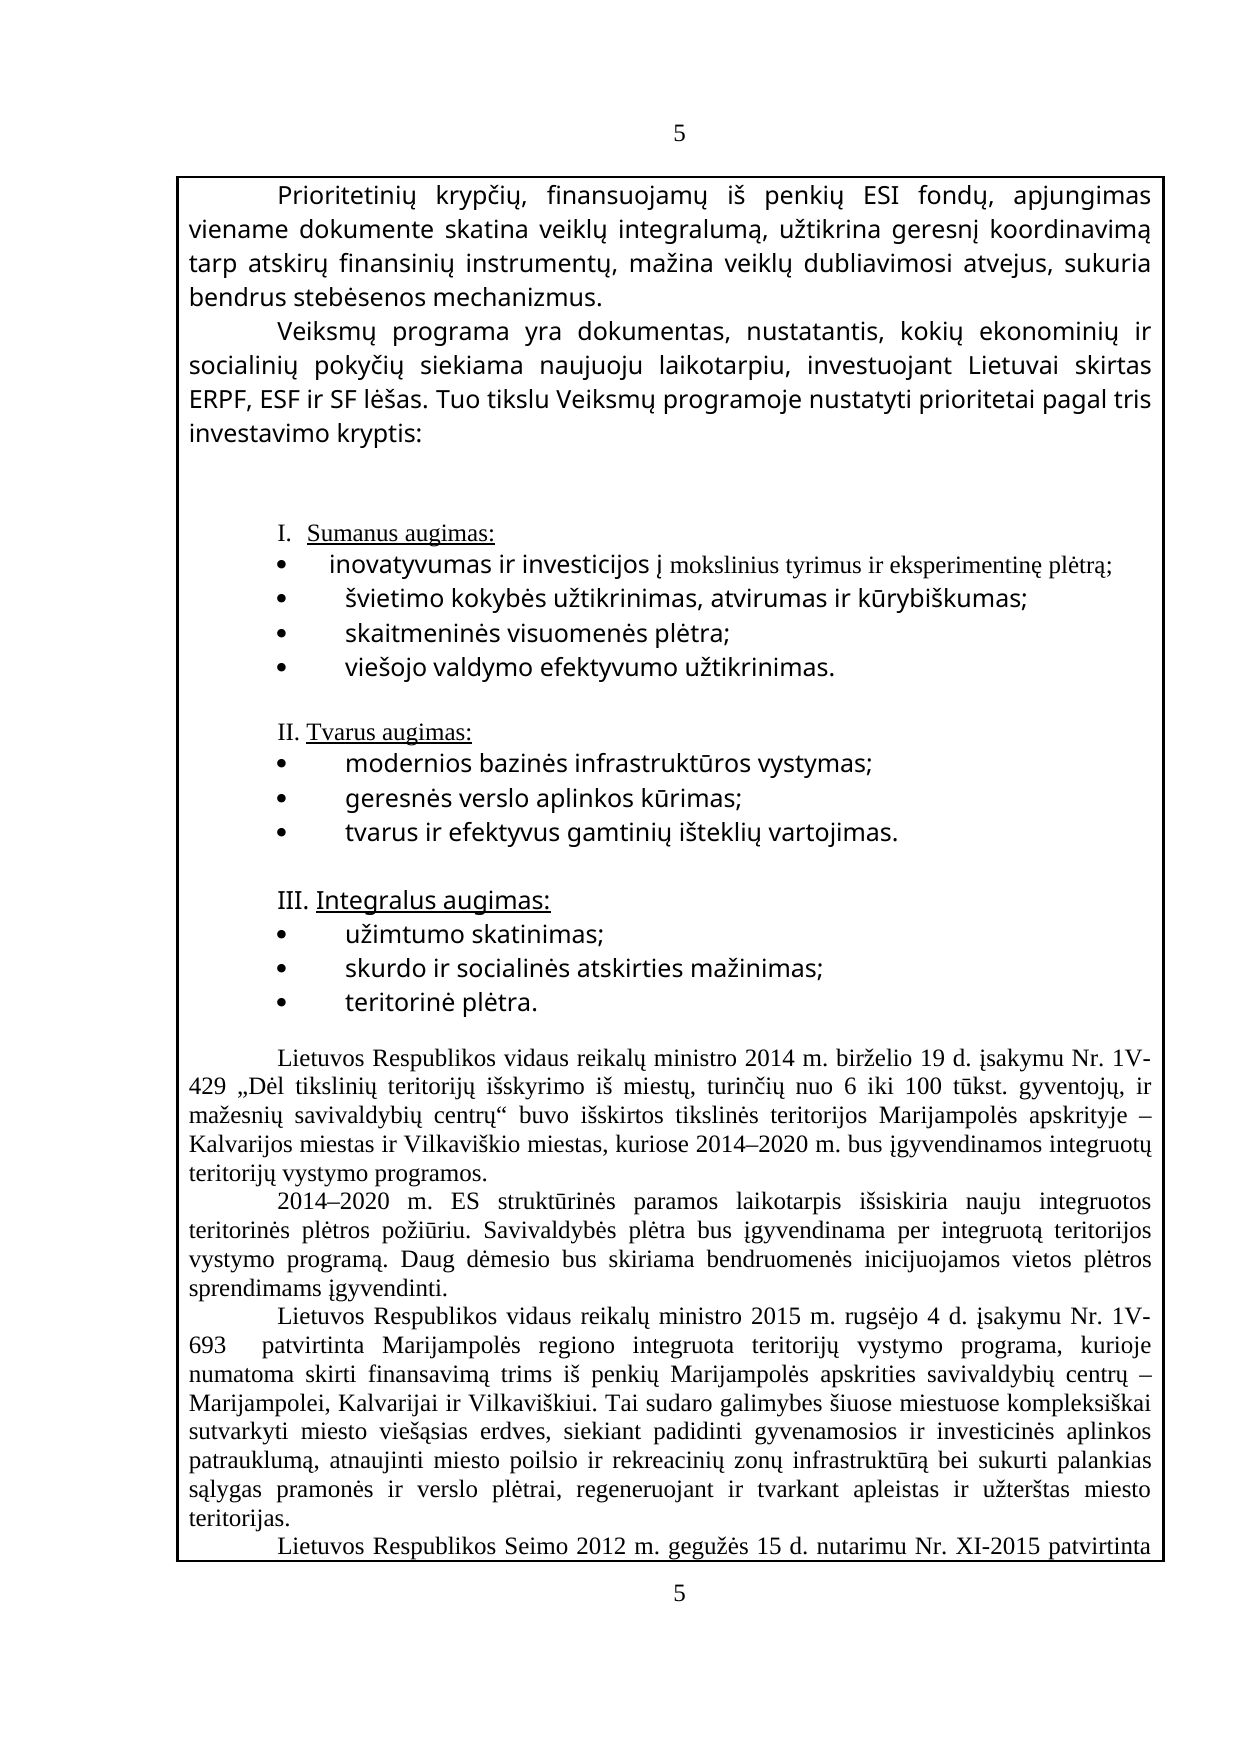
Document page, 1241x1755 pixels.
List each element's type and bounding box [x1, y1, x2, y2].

table_cell [1165, 176, 1192, 1560]
